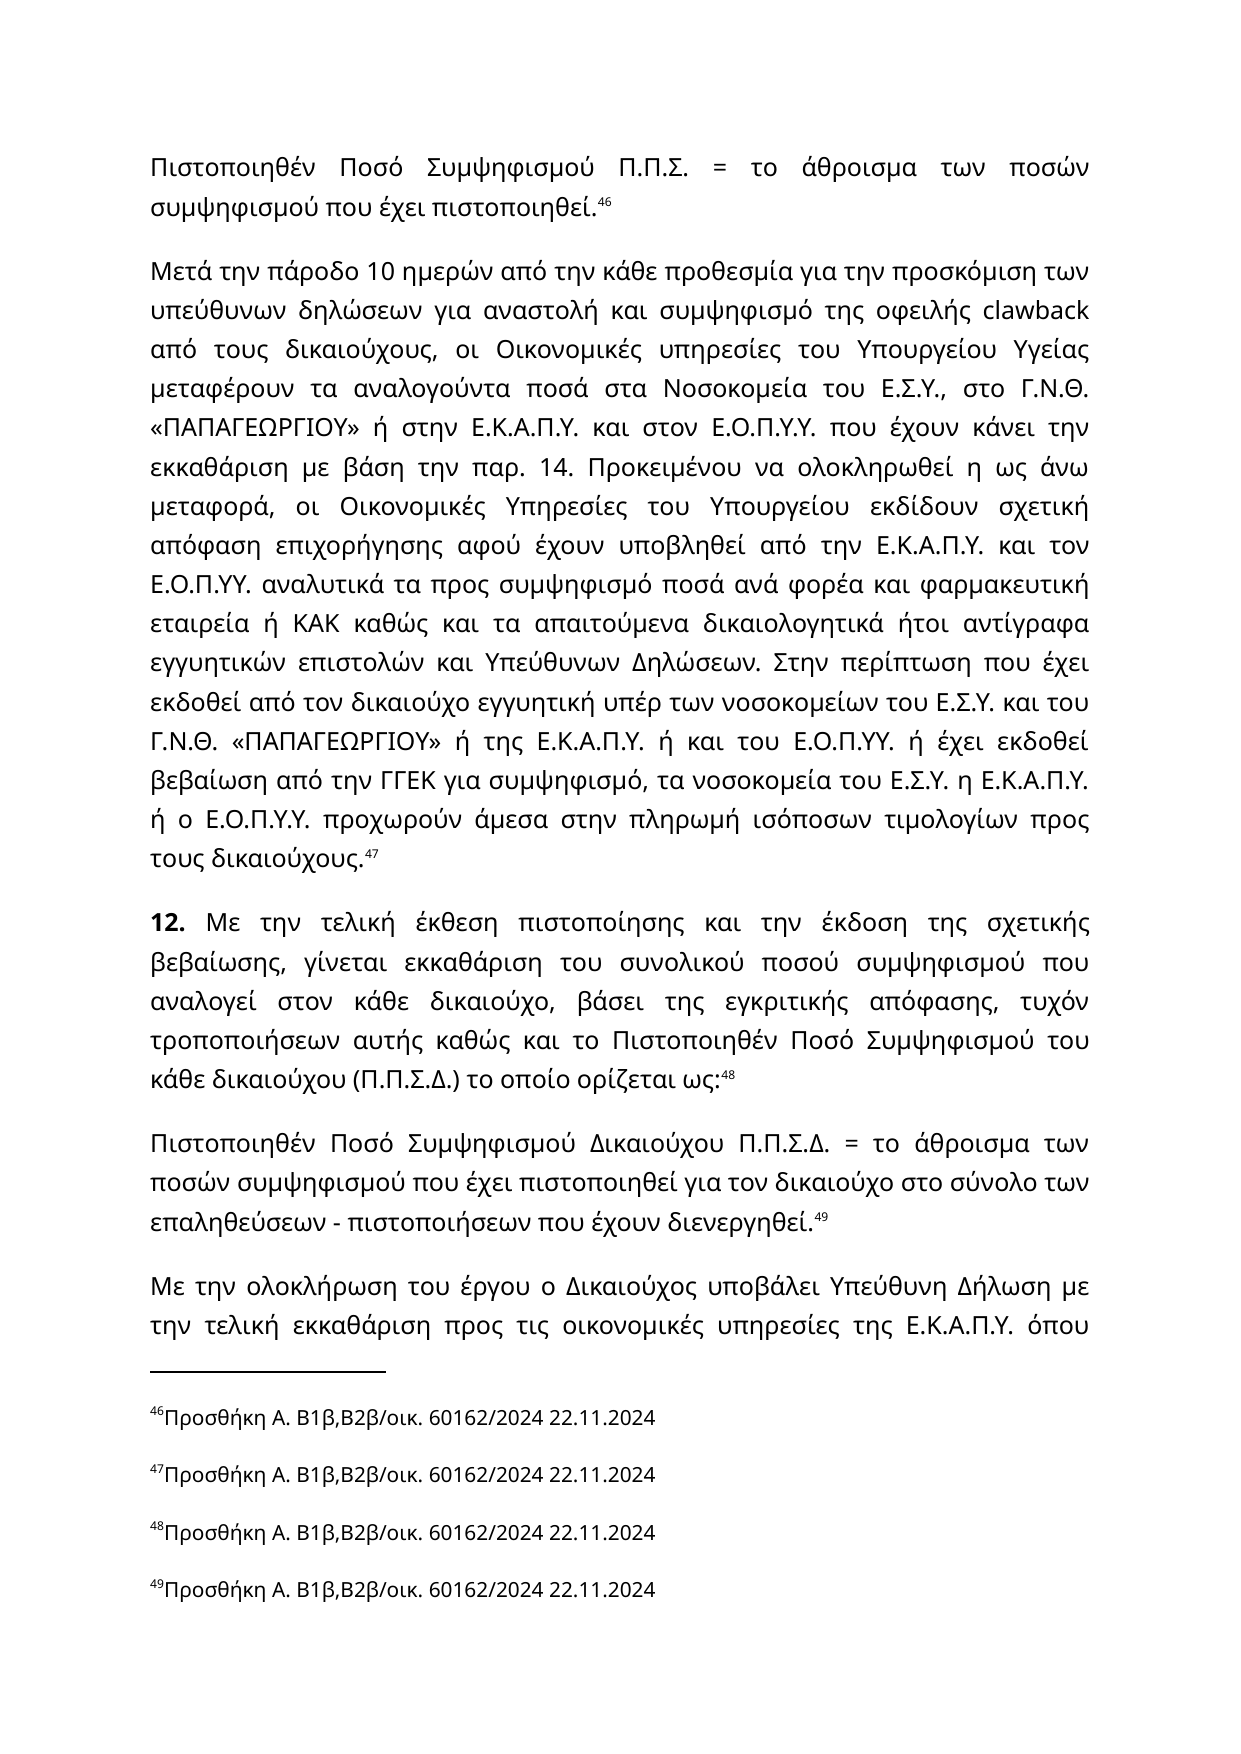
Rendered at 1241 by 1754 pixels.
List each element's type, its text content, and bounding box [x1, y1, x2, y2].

text Προσθήκη A. Β1β,Β2β/οικ. 60162/2024 22.11.2024 [150, 1460, 1090, 1489]
text Προσθήκη A. Β1β,Β2β/οικ. 60162/2024 22.11.2024 [150, 1403, 1090, 1431]
text Πιστοποιηθέν Ποσό Συμψηφισμού Π.Π.Σ. = το άθροισμα των ποσών συμψηφισμού που έχει πιστοποιηθεί. [150, 150, 1090, 223]
text Πιστοποιηθέν Ποσό Συμψηφισμού Δικαιούχου Π.Π.Σ.Δ. = το άθροισμα των ποσών συμψηφισμού που έχει πιστοποιηθεί για τον δικαιούχο στο σύνολο των επαληθεύσεων - πιστοποιήσεων που έχουν διενεργηθεί. [150, 1126, 1090, 1238]
text Προσθήκη A. Β1β,Β2β/οικ. 60162/2024 22.11.2024 [150, 1518, 1090, 1546]
text Με την ολοκλήρωση του έργου ο Δικαιούχος υποβάλει Υπεύθυνη Δήλωση με την τελική εκκαθάριση προς τις οικονομικές υπηρεσίες της Ε.Κ.Α.Π.Υ. όπου [150, 1268, 1090, 1342]
text 12. Με την τελική έκθεση πιστοποίησης και την έκδοση της σχετικής βεβαίωσης, γίνεται εκκαθάριση του συνολικού ποσού συμψηφισμού που αναλογεί στον κάθε δικαιούχο, βάσει της εγκριτικής απόφασης, τυχόν τροποποιήσεων αυτής καθώς και το Πιστοποιηθέν Ποσό Συμψηφισμού του κάθε δικαιούχου (Π.Π.Σ.Δ.) το οποίο ορίζεται ως: [150, 905, 1090, 1096]
text Προσθήκη A. Β1β,Β2β/οικ. 60162/2024 22.11.2024 [150, 1576, 1090, 1604]
text Μετά την πάροδο 10 ημερών από την κάθε προθεσμία για την προσκόμιση των υπεύθυνων δηλώσεων για αναστολή και συμψηφισμό της οφειλής clawback από τους δικαιούχους, οι Οικονομικές υπηρεσίες του Υπουργείου Υγείας μεταφέρουν τα αναλογούντα ποσά στα Νοσοκομεία του Ε.Σ.Υ., στο Γ.Ν.Θ. «ΠΑΠΑΓΕΩΡΓΙΟΥ» ή στην Ε.Κ.Α.Π.Υ. και στον Ε.Ο.Π.Υ.Υ. που έχουν κάνει την εκκαθάριση με βάση την παρ. 14. Προκειμένου να ολοκληρωθεί η ως άνω μεταφορά, οι Οικονομικές Υπηρεσίες του Υπουργείου εκδίδουν σχετική απόφαση επιχορήγησης αφού έχουν υποβληθεί από την Ε.Κ.Α.Π.Υ. και τον Ε.Ο.Π.ΥΥ. αναλυτικά τα προς συμψηφισμό ποσά ανά φορέα και φαρμακευτική εταιρεία ή ΚΑΚ καθώς και τα απαιτούμενα δικαιολογητικά ήτοι αντίγραφα εγγυητικών επιστολών και Υπεύθυνων Δηλώσεων. Στην περίπτωση που έχει εκδοθεί από τον δικαιούχο εγγυητική υπέρ των νοσοκομείων του Ε.Σ.Υ. και του Γ.Ν.Θ. «ΠΑΠΑΓΕΩΡΓΙΟΥ» ή της Ε.Κ.Α.Π.Υ. ή και του Ε.Ο.Π.ΥΥ. ή έχει εκδοθεί βεβαίωση από την ΓΓΕΚ για συμψηφισμό, τα νοσοκομεία του Ε.Σ.Υ. η Ε.Κ.Α.Π.Υ. ή ο Ε.Ο.Π.Υ.Υ. προχωρούν άμεσα στην πληρωμή ισόποσων τιμολογίων προς τους δικαιούχους. [150, 253, 1090, 875]
